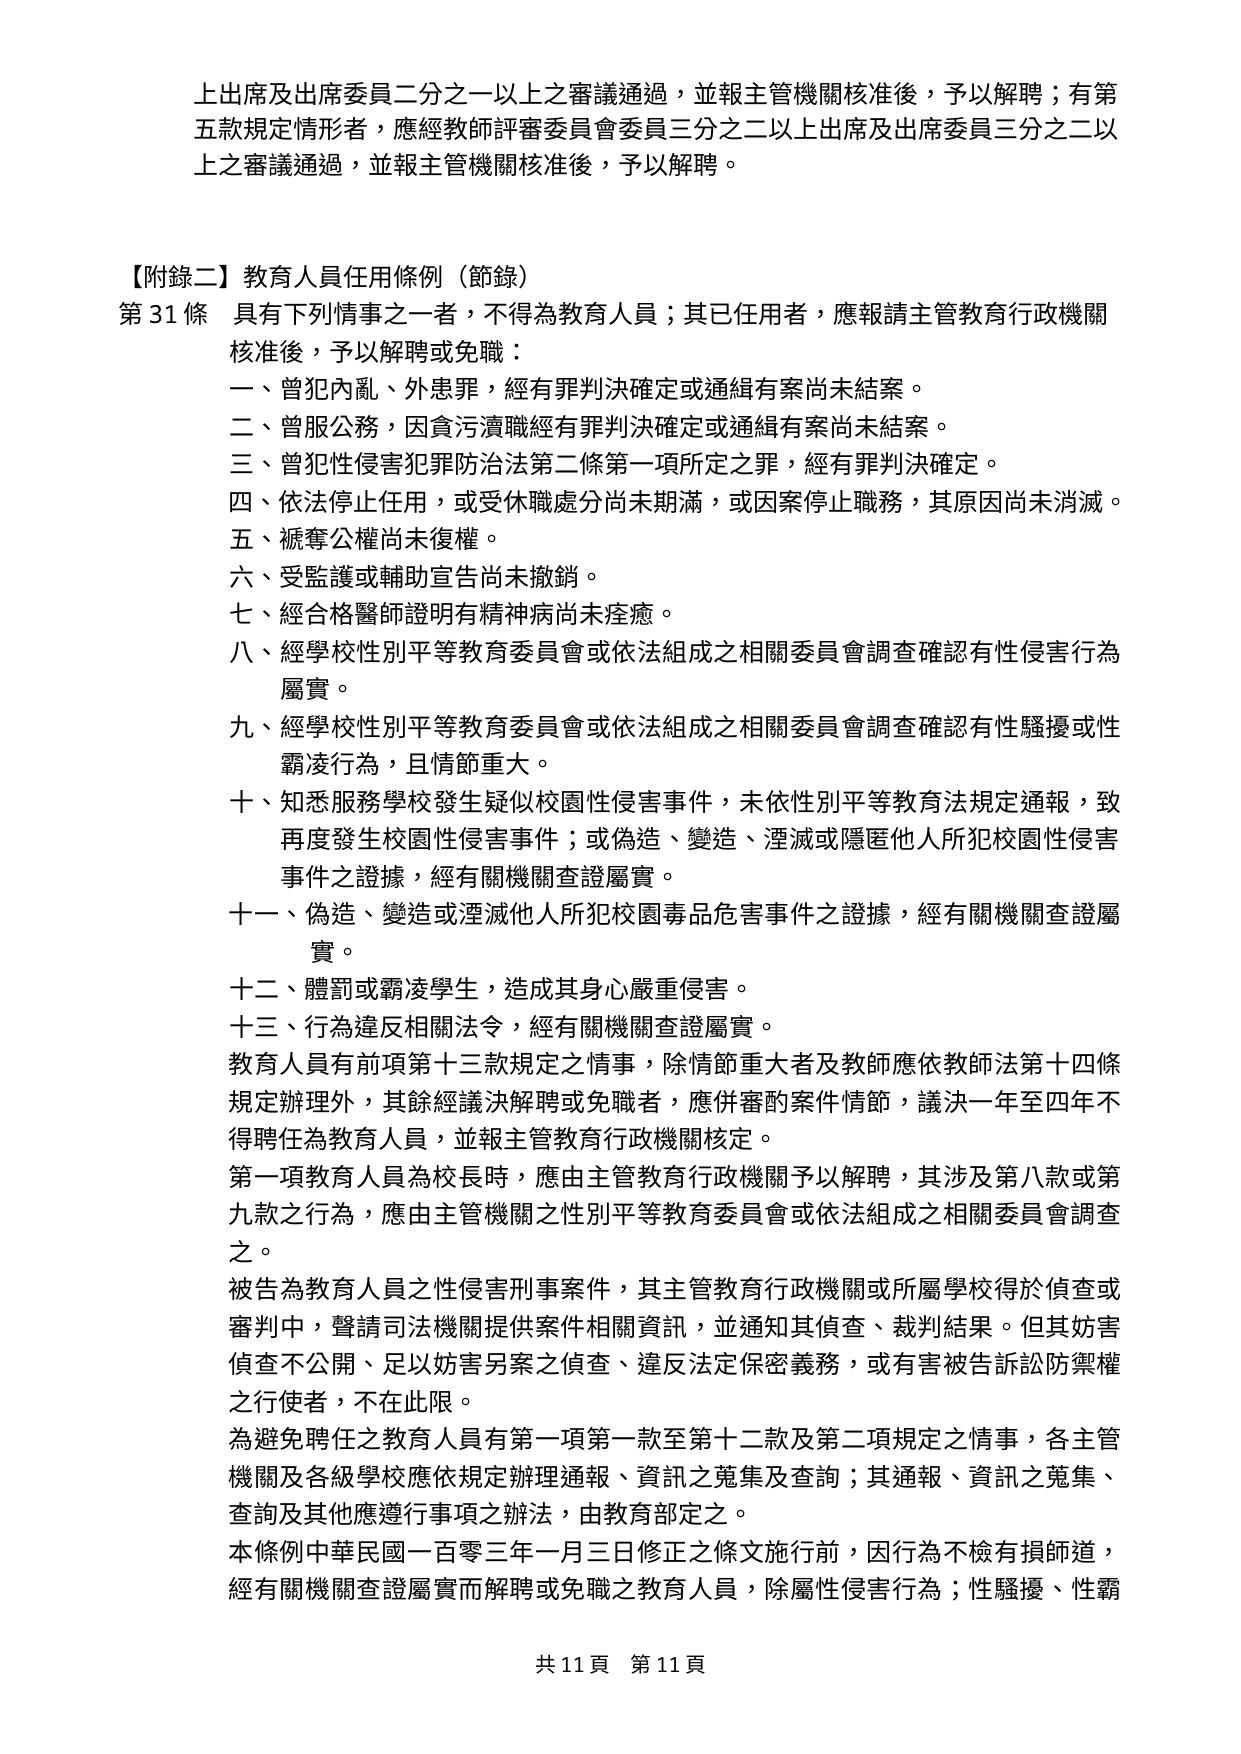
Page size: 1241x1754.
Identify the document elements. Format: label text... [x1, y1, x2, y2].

text 被告為教育人員之性侵害刑事案件，其主管教育行政機關或所屬學校得於偵查或審判中，聲請司法機關提供案件相關資訊，並通知其偵查、裁判結果。但其妨害偵查不公開、足以妨害另案之偵查、違反法定保密義務，或有害被告訴訟防禦權之行使者，不在此限。 [229, 1269, 1122, 1419]
text 第31條 具有下列情事之一者，不得為教育人員；其已任用者，應報請主管教育行政機關核准後，予以解聘或免職： [118, 294, 1122, 369]
text 七、經合格醫師證明有精神病尚未痊癒。 [118, 594, 1122, 631]
text 五、褫奪公權尚未復權。 [118, 519, 1122, 556]
text 本條例中華民國一百零三年一月三日修正之條文施行前，因行為不檢有損師道，經有關機關查證屬實而解聘或免職之教育人員，除屬性侵害行為；性騷擾、性霸 [229, 1531, 1122, 1606]
text 二、曾服公務，因貪污瀆職經有罪判決確定或通緝有案尚未結案。 [118, 406, 1122, 444]
text 三、曾犯性侵害犯罪防治法第二條第一項所定之罪，經有罪判決確定。 [118, 444, 1122, 481]
text 教育人員有前項第十三款規定之情事，除情節重大者及教師應依教師法第十四條規定辦理外，其餘經議決解聘或免職者，應併審酌案件情節，議決一年至四年不得聘任為教育人員，並報主管教育行政機關核定。 [229, 1044, 1122, 1156]
text 九、經學校性別平等教育委員會或依法組成之相關委員會調查確認有性騷擾或性 霸凌行為，且情節重大。 [229, 706, 1122, 781]
text 十、知悉服務學校發生疑似校園性侵害事件，未依性別平等教育法規定通報，致再度發生校園性侵害事件；或偽造、變造、湮滅或隱匿他人所犯校園性侵害事件之證據，經有關機關查證屬實。 [229, 781, 1122, 894]
text 六、受監護或輔助宣告尚未撤銷。 [118, 556, 1122, 594]
text 十三、行為違反相關法令，經有關機關查證屬實。 [118, 1006, 1122, 1044]
text 四、依法停止任用，或受休職處分尚未期滿，或因案停止職務，其原因尚未消滅。 [229, 481, 1122, 519]
text 第一項教育人員為校長時，應由主管教育行政機關予以解聘，其涉及第八款或第九款之行為，應由主管機關之性別平等教育委員會或依法組成之相關委員會調查之。 [229, 1156, 1122, 1269]
text 上出席及出席委員二分之一以上之審議通過，並報主管機關核准後，予以解聘；有第五款規定情形者，應經教師評審委員會委員三分之二以上出席及出席委員三分之二以上之審議通過，並報主管機關核准後，予以解聘。 [118, 75, 1122, 181]
text 八、經學校性別平等教育委員會或依法組成之相關委員會調查確認有性侵害行為 屬實。 [229, 631, 1122, 706]
text 一、曾犯內亂、外患罪，經有罪判決確定或通緝有案尚未結案。 [118, 369, 1122, 406]
text 【附錄二】教育人員任用條例（節錄） [118, 256, 1122, 294]
text 十一、偽造、變造或湮滅他人所犯校園毒品危害事件之證據，經有關機關查證屬實。 [229, 894, 1122, 969]
text 十二、體罰或霸凌學生，造成其身心嚴重侵害。 [118, 969, 1122, 1006]
text 為避免聘任之教育人員有第一項第一款至第十二款及第二項規定之情事，各主管機關及各級學校應依規定辦理通報、資訊之蒐集及查詢；其通報、資訊之蒐集、查詢及其他應遵行事項之辦法，由教育部定之。 [229, 1419, 1122, 1531]
